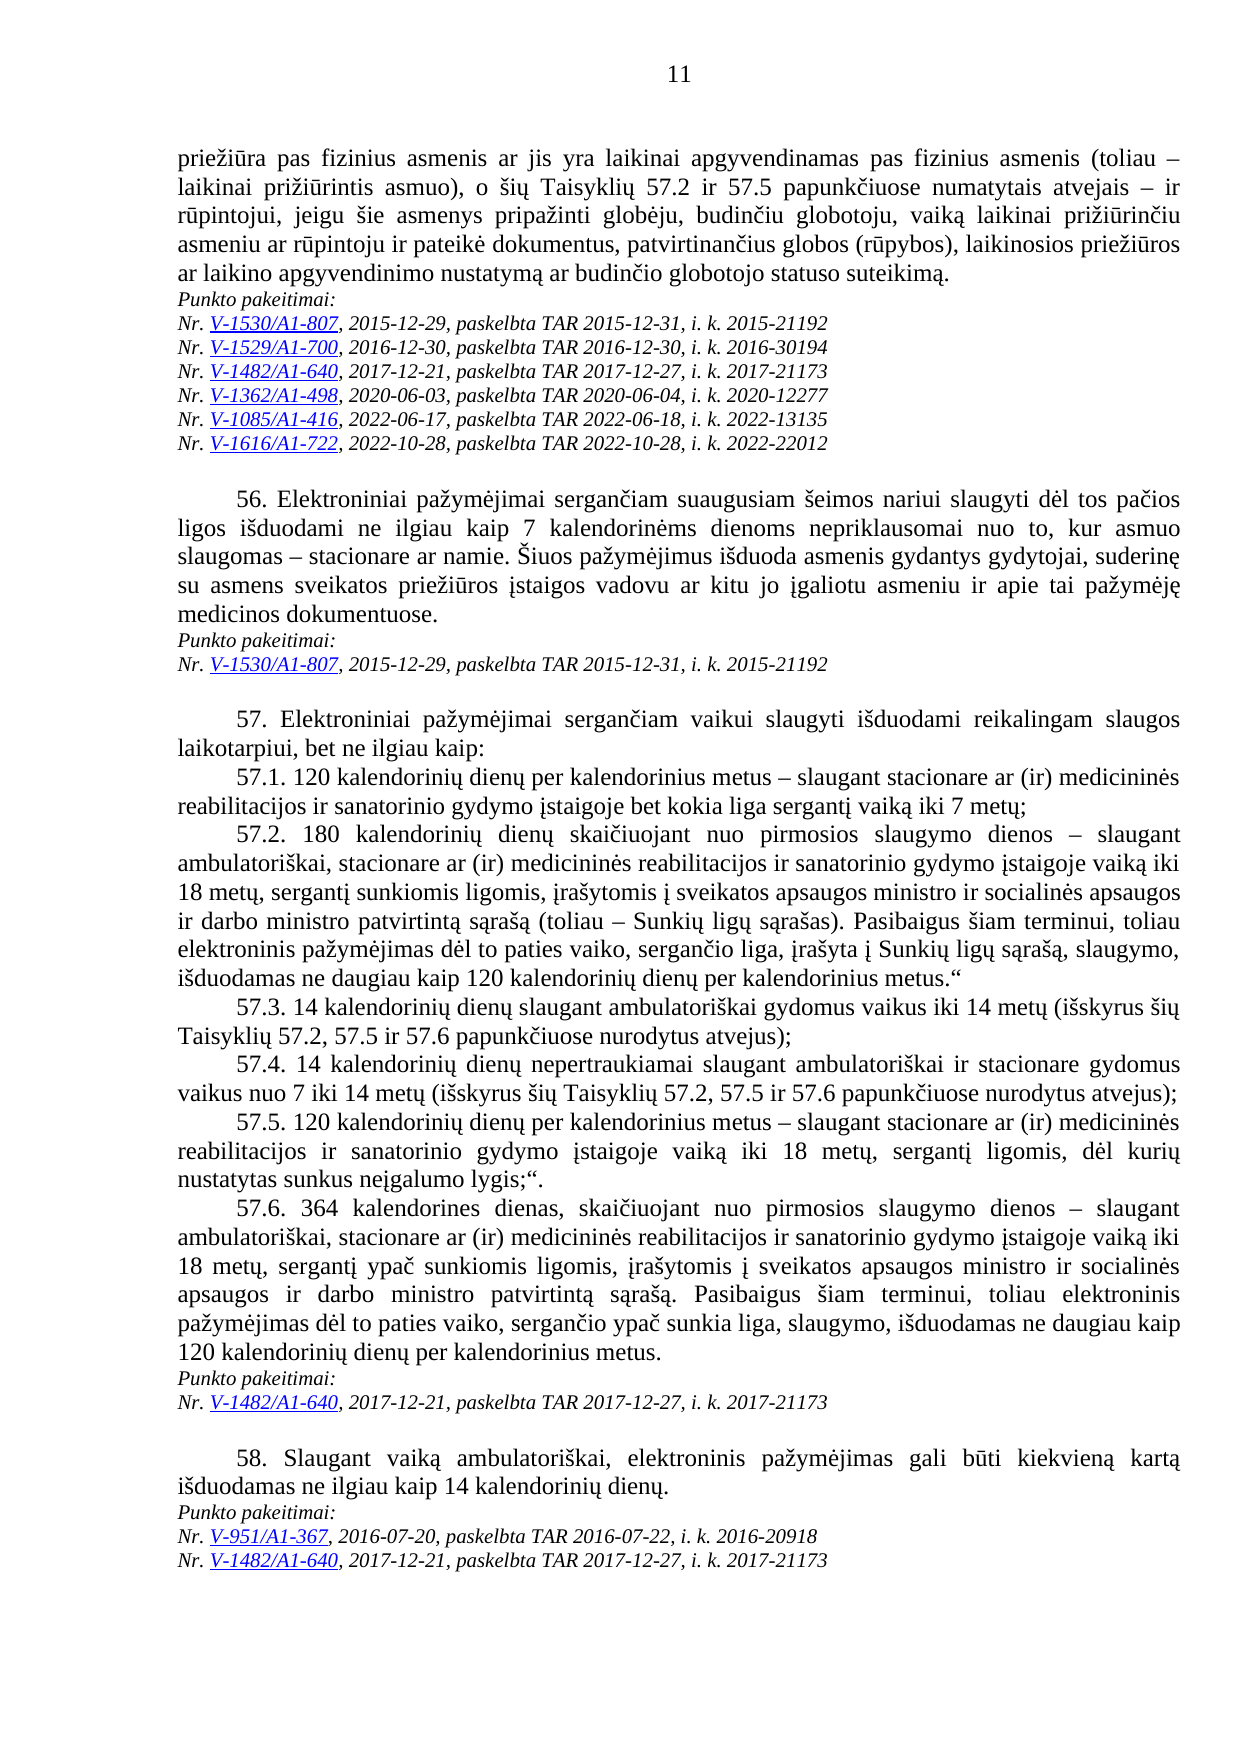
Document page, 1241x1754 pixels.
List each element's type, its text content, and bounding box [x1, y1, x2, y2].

text 56. Elektroniniai pažymėjimai sergančiam suaugusiam šeimos nariui slaugyti dėl tos pačios ligos išduodami ne ilgiau kaip 7 kalendorinėms dienoms nepriklausomai nuo to, kur asmuo slaugomas – stacionare ar namie. Šiuos pažymėjimus išduoda asmenis gydantys gydytojai, suderinę su asmens sveikatos priežiūros įstaigos vadovu ar kitu jo įgaliotu asmeniu ir apie tai pažymėję medicinos dokumentuose. [177, 484, 1181, 628]
text 57.1. 120 kalendorinių dienų per kalendorinius metus – slaugant stacionare ar (ir) medicininės reabilitacijos ir sanatorinio gydymo įstaigoje bet kokia liga sergantį vaiką iki 7 metų; [177, 762, 1181, 819]
text Nr. V-1482/A1-640, 2017-12-21, paskelbta TAR 2017-12-27, i. k. 2017-21173 [177, 1390, 1181, 1414]
text Punkto pakeitimai: [177, 1366, 1181, 1390]
text Nr. V-1530/A1-807, 2015-12-29, paskelbta TAR 2015-12-31, i. k. 2015-21192 [177, 652, 1181, 676]
text Nr. V-951/A1-367, 2016-07-20, paskelbta TAR 2016-07-22, i. k. 2016-20918 [177, 1524, 1181, 1548]
text 57.5. 120 kalendorinių dienų per kalendorinius metus – slaugant stacionare ar (ir) medicininės reabilitacijos ir sanatorinio gydymo įstaigoje vaiką iki 18 metų, sergantį ligomis, dėl kurių nustatytas sunkus neįgalumo lygis;“. [177, 1107, 1181, 1193]
text 57. Elektroniniai pažymėjimai sergančiam vaikui slaugyti išduodami reikalingam slaugos laikotarpiui, bet ne ilgiau kaip: [177, 704, 1181, 762]
text 58. Slaugant vaiką ambulatoriškai, elektroninis pažymėjimas gali būti kiekvieną kartą išduodamas ne ilgiau kaip 14 kalendorinių dienų. [177, 1443, 1181, 1500]
text 57.3. 14 kalendorinių dienų slaugant ambulatoriškai gydomus vaikus iki 14 metų (išskyrus šių Taisyklių 57.2, 57.5 ir 57.6 papunkčiuose nurodytus atvejus); [177, 992, 1181, 1049]
text Nr. V-1529/A1-700, 2016-12-30, paskelbta TAR 2016-12-30, i. k. 2016-30194 [177, 335, 1181, 359]
text Nr. V-1482/A1-640, 2017-12-21, paskelbta TAR 2017-12-27, i. k. 2017-21173 [177, 359, 1181, 383]
text 57.6. 364 kalendorines dienas, skaičiuojant nuo pirmosios slaugymo dienos – slaugant ambulatoriškai, stacionare ar (ir) medicininės reabilitacijos ir sanatorinio gydymo įstaigoje vaiką iki 18 metų, sergantį ypač sunkiomis ligomis, įrašytomis į sveikatos apsaugos ministro ir socialinės apsaugos ir darbo ministro patvirtintą sąrašą. Pasibaigus šiam terminui, toliau elektroninis pažymėjimas dėl to paties vaiko, sergančio ypač sunkia liga, slaugymo, išduodamas ne daugiau kaip 120 kalendorinių dienų per kalendorinius metus. [177, 1193, 1181, 1366]
text priežiūra pas fizinius asmenis ar jis yra laikinai apgyvendinamas pas fizinius asmenis (toliau – laikinai prižiūrintis asmuo), o šių Taisyklių 57.2 ir 57.5 papunkčiuose numatytais atvejais – ir rūpintojui, jeigu šie asmenys pripažinti globėju, budinčiu globotoju, vaiką laikinai prižiūrinčiu asmeniu ar rūpintoju ir pateikė dokumentus, patvirtinančius globos (rūpybos), laikinosios priežiūros ar laikino apgyvendinimo nustatymą ar budinčio globotojo statuso suteikimą. [177, 143, 1181, 287]
text Nr. V-1362/A1-498, 2020-06-03, paskelbta TAR 2020-06-04, i. k. 2020-12277 [177, 383, 1181, 407]
text Punkto pakeitimai: [177, 628, 1181, 652]
text Nr. V-1085/A1-416, 2022-06-17, paskelbta TAR 2022-06-18, i. k. 2022-13135 [177, 407, 1181, 431]
text 57.2. 180 kalendorinių dienų skaičiuojant nuo pirmosios slaugymo dienos – slaugant ambulatoriškai, stacionare ar (ir) medicininės reabilitacijos ir sanatorinio gydymo įstaigoje vaiką iki 18 metų, sergantį sunkiomis ligomis, įrašytomis į sveikatos apsaugos ministro ir socialinės apsaugos ir darbo ministro patvirtintą sąrašą (toliau – Sunkių ligų sąrašas). Pasibaigus šiam terminui, toliau elektroninis pažymėjimas dėl to paties vaiko, sergančio liga, įrašyta į Sunkių ligų sąrašą, slaugymo, išduodamas ne daugiau kaip 120 kalendorinių dienų per kalendorinius metus.“ [177, 819, 1181, 992]
text Punkto pakeitimai: [177, 287, 1181, 311]
text Nr. V-1616/A1-722, 2022-10-28, paskelbta TAR 2022-10-28, i. k. 2022-22012 [177, 431, 1181, 455]
text Nr. V-1530/A1-807, 2015-12-29, paskelbta TAR 2015-12-31, i. k. 2015-21192 [177, 311, 1181, 335]
text 57.4. 14 kalendorinių dienų nepertraukiamai slaugant ambulatoriškai ir stacionare gydomus vaikus nuo 7 iki 14 metų (išskyrus šių Taisyklių 57.2, 57.5 ir 57.6 papunkčiuose nurodytus atvejus); [177, 1049, 1181, 1107]
text Nr. V-1482/A1-640, 2017-12-21, paskelbta TAR 2017-12-27, i. k. 2017-21173 [177, 1548, 1181, 1572]
text Punkto pakeitimai: [177, 1500, 1181, 1524]
